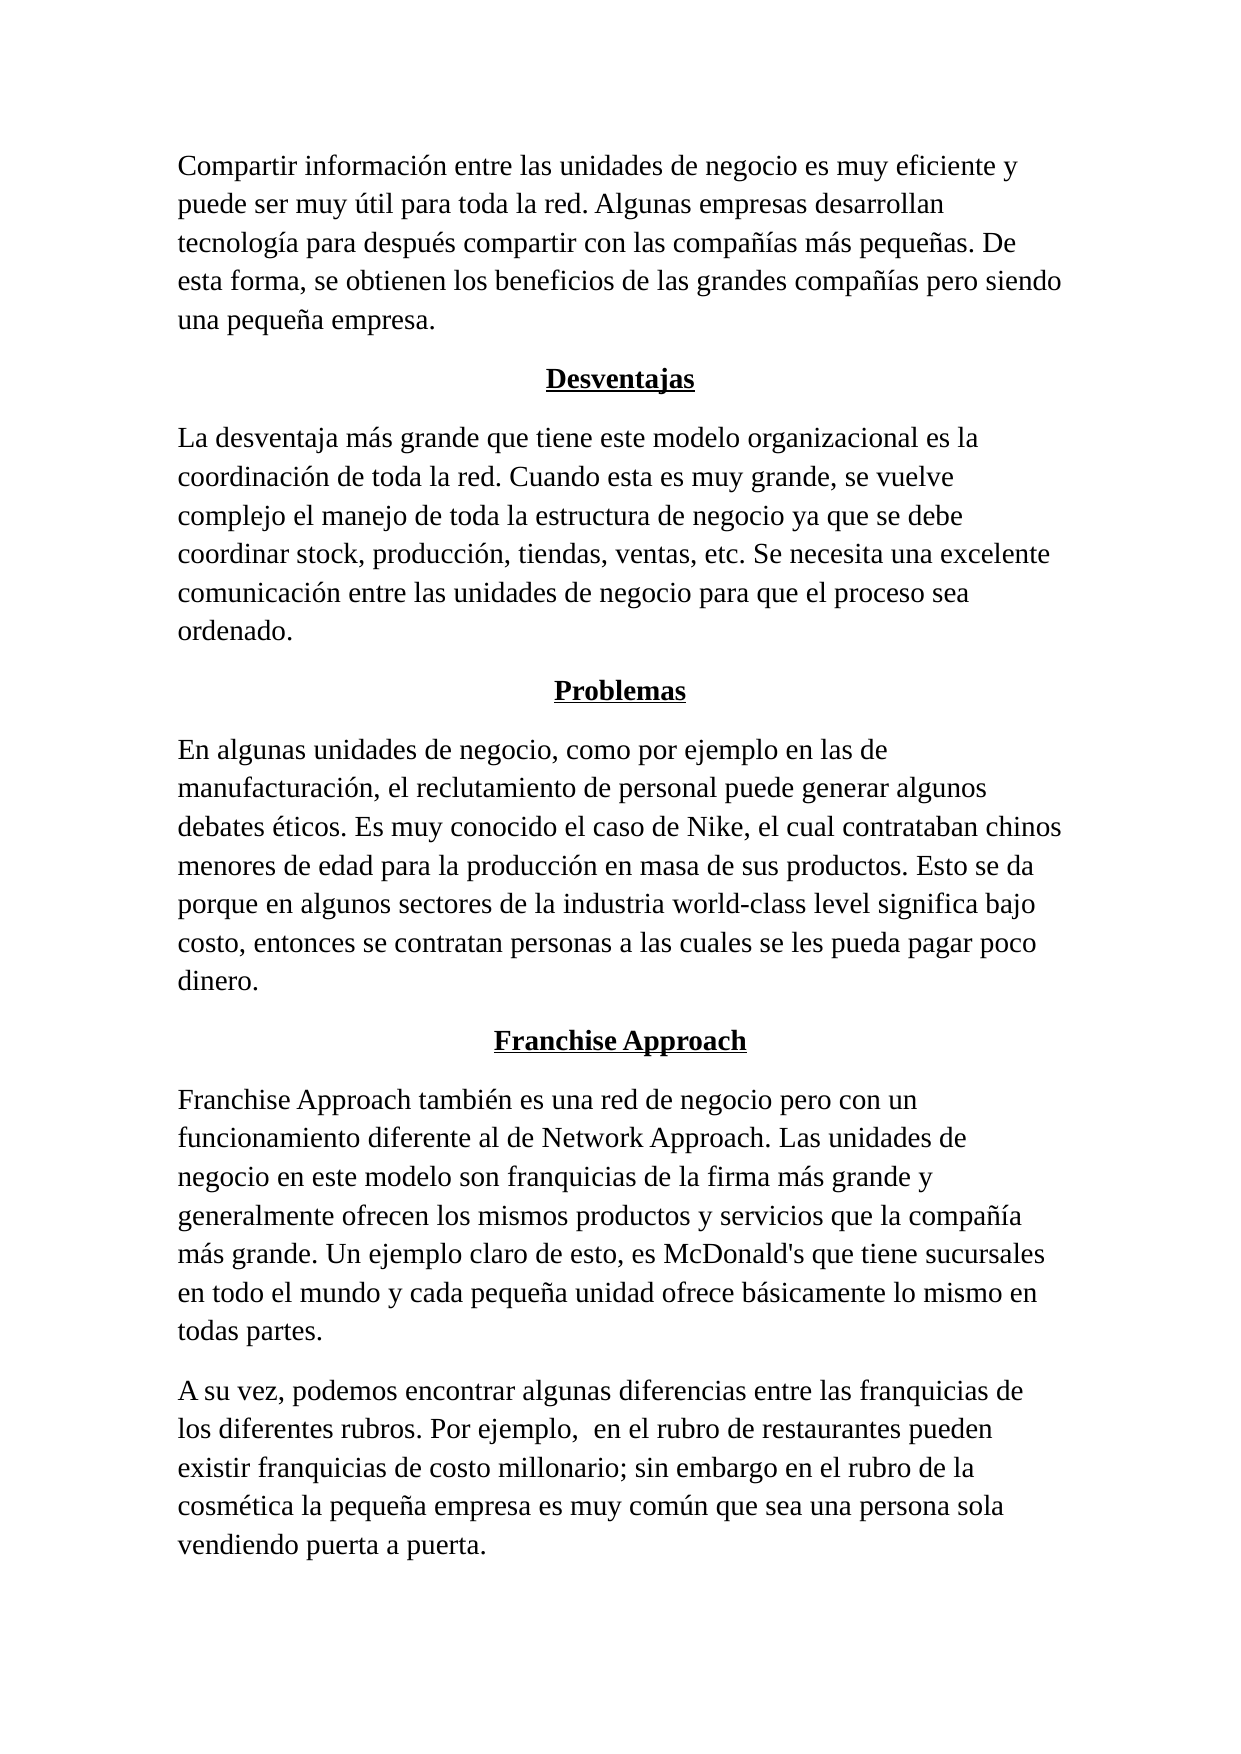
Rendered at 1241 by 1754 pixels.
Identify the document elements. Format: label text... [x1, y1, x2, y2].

text Desventajas [177, 361, 1063, 395]
text La desventaja más grande que tiene este modelo organizacional es la coordinación de toda la red. Cuando esta es muy grande, se vuelve complejo el manejo de toda la estructura de negocio ya que se debe coordinar stock, producción, tiendas, ventas, etc. Se necesita una excelente comunicación entre las unidades de negocio para que el proceso sea ordenado. [177, 421, 1063, 647]
text Franchise Approach también es una red de negocio pero con un funcionamiento diferente al de Network Approach. Las unidades de negocio en este modelo son franquicias de la firma más grande y generalmente ofrecen los mismos productos y servicios que la compañía más grande. Un ejemplo claro de esto, es McDonald's que tiene sucursales en todo el mundo y cada pequeña unidad ofrece básicamente lo mismo en todas partes. [177, 1082, 1063, 1347]
text Compartir información entre las unidades de negocio es muy eficiente y puede ser muy útil para toda la red. Algunas empresas desarrollan tecnología para después compartir con las compañías más pequeñas. De esta forma, se obtienen los beneficios de las grandes compañías pero siendo una pequeña empresa. [177, 148, 1063, 335]
text En algunas unidades de negocio, como por ejemplo en las de manufacturación, el reclutamiento de personal puede generar algunos debates éticos. Es muy conocido el caso de Nike, el cual contrataban chinos menores de edad para la producción en masa de sus productos. Esto se da porque en algunos sectores de la industria world-class level significa bajo costo, entonces se contratan personas a las cuales se les pueda pagar poco dinero. [177, 732, 1063, 997]
text A su vez, podemos encontrar algunas diferencias entre las franquicias de los diferentes rubros. Por ejemplo, en el rubro de restaurantes pueden existir franquicias de costo millonario; sin embargo en el rubro de la cosmética la pequeña empresa es muy común que sea una persona sola vendiendo puerta a puerta. [177, 1373, 1063, 1560]
text Problemas [177, 673, 1063, 706]
text Franchise Approach [177, 1023, 1063, 1056]
